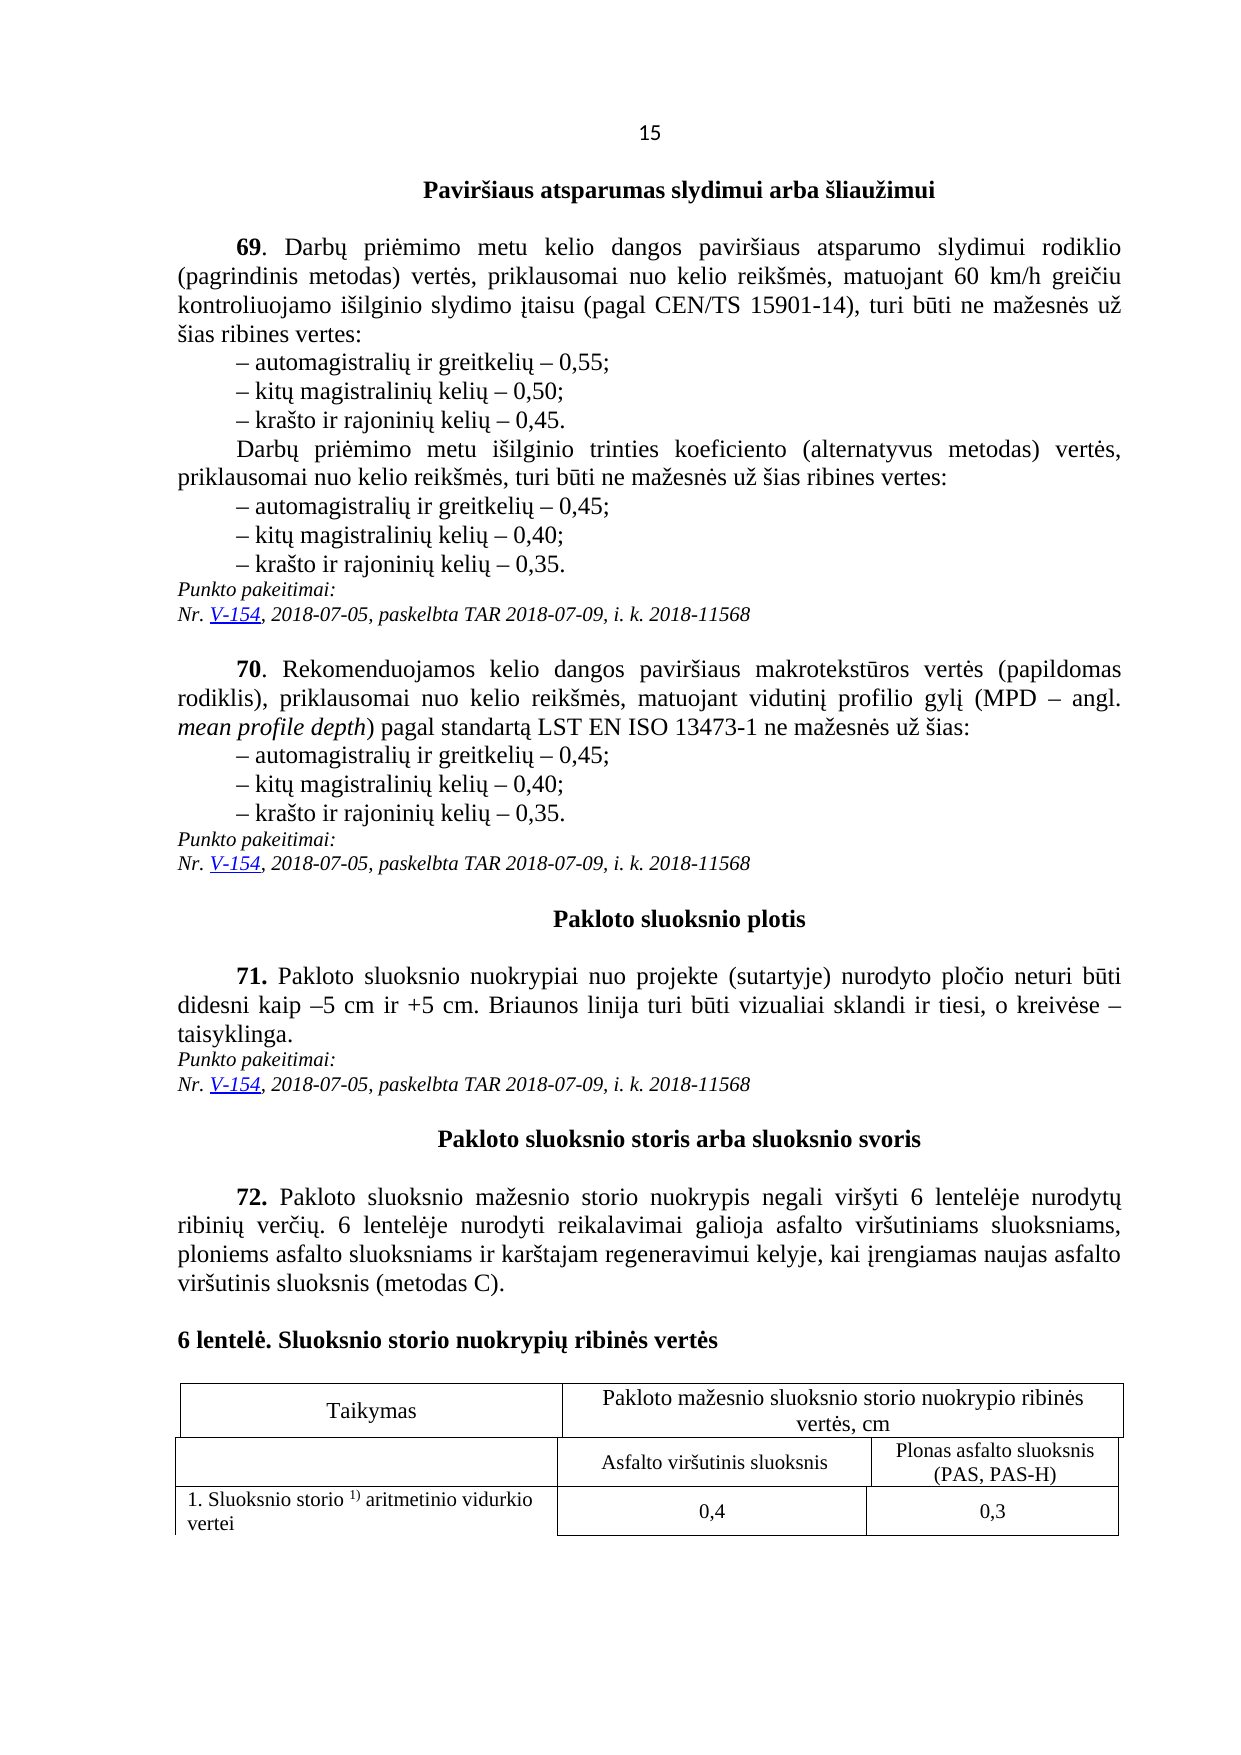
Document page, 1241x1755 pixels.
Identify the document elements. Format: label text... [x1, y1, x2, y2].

text Nr. V-154, 2018-07-05, paskelbta TAR 2018-07-09, i. k. 2018-11568 [177, 1071, 1122, 1096]
text – krašto ir rajoninių kelių – 0,45. [177, 405, 1122, 434]
text – kitų magistralinių kelių – 0,50; [177, 376, 1122, 405]
text – krašto ir rajoninių kelių – 0,35. [177, 798, 1122, 827]
text Darbų priėmimo metu išilginio trinties koeficiento (alternatyvus metodas) vertės, priklausomai nuo kelio reikšmės, turi būti ne mažesnės už šias ribines vertes: [177, 434, 1122, 491]
table_cell 0,4 [558, 1487, 866, 1535]
text 69. Darbų priėmimo metu kelio dangos paviršiaus atsparumo slydimui rodiklio (pagrindinis metodas) vertės, priklausomai nuo kelio reikšmės, matuojant 60 km/h greičiu kontroliuojamo išilginio slydimo įtaisu (pagal CEN/TS 15901-14), turi būti ne mažesnės už šias ribines vertes: [177, 232, 1122, 347]
text Paviršiaus atsparumas slydimui arba šliaužimui [177, 175, 1122, 204]
text – kitų magistralinių kelių – 0,40; [177, 769, 1122, 798]
text Nr. V-154, 2018-07-05, paskelbta TAR 2018-07-09, i. k. 2018-11568 [177, 851, 1122, 875]
table_cell Asfalto viršutinis sluoksnis [558, 1438, 871, 1486]
table_cell 1. Sluoksnio storio 1) aritmetinio vidurkio vertei [176, 1487, 557, 1535]
text Punkto pakeitimai: [177, 827, 1122, 851]
table_cell 0,3 [867, 1487, 1118, 1535]
text Pakloto sluoksnio plotis [177, 904, 1122, 932]
table_cell Plonas asfalto sluoksnis (PAS, PAS-H) [872, 1438, 1118, 1486]
table_header [176, 1383, 180, 1437]
text 70. Rekomenduojamos kelio dangos paviršiaus makrotekstūros vertės (papildomas rodiklis), priklausomai nuo kelio reikšmės, matuojant vidutinį profilio gylį (MPD – angl. mean profile depth) pagal standartą LST EN ISO 13473-1 ne mažesnės už šias: [177, 654, 1122, 741]
text – automagistralių ir greitkelių – 0,55; [177, 347, 1122, 376]
text 72. Pakloto sluoksnio mažesnio storio nuokrypis negali viršyti 6 lentelėje nurodytų ribinių verčių. 6 lentelėje nurodyti reikalavimai galioja asfalto viršutiniams sluoksniams, ploniems asfalto sluoksniams ir karštajam regeneravimui kelyje, kai įrengiamas naujas asfalto viršutinis sluoksnis (metodas C). [177, 1182, 1122, 1297]
text 71. Pakloto sluoksnio nuokrypiai nuo projekte (sutartyje) nurodyto pločio neturi būti didesni kaip –5 cm ir +5 cm. Briaunos linija turi būti vizualiai sklandi ir tiesi, o kreivėse – taisyklinga. [177, 961, 1122, 1047]
text 6 lentelė. Sluoksnio storio nuokrypių ribinės vertės [177, 1326, 1122, 1354]
table_cell [1119, 1438, 1124, 1486]
text Pakloto sluoksnio storis arba sluoksnio svoris [177, 1124, 1122, 1153]
table_cell [1119, 1486, 1124, 1535]
text – krašto ir rajoninių kelių – 0,35. [177, 549, 1122, 577]
text – automagistralių ir greitkelių – 0,45; [177, 491, 1122, 520]
table_cell [176, 1438, 557, 1486]
table_header Pakloto mažesnio sluoksnio storio nuokrypio ribinės vertės, cm [563, 1384, 1123, 1437]
text Punkto pakeitimai: [177, 1047, 1122, 1071]
text – kitų magistralinių kelių – 0,40; [177, 520, 1122, 549]
table_header Taikymas [181, 1384, 562, 1437]
text Nr. V-154, 2018-07-05, paskelbta TAR 2018-07-09, i. k. 2018-11568 [177, 601, 1122, 626]
text – automagistralių ir greitkelių – 0,45; [177, 741, 1122, 769]
text Punkto pakeitimai: [177, 577, 1122, 601]
